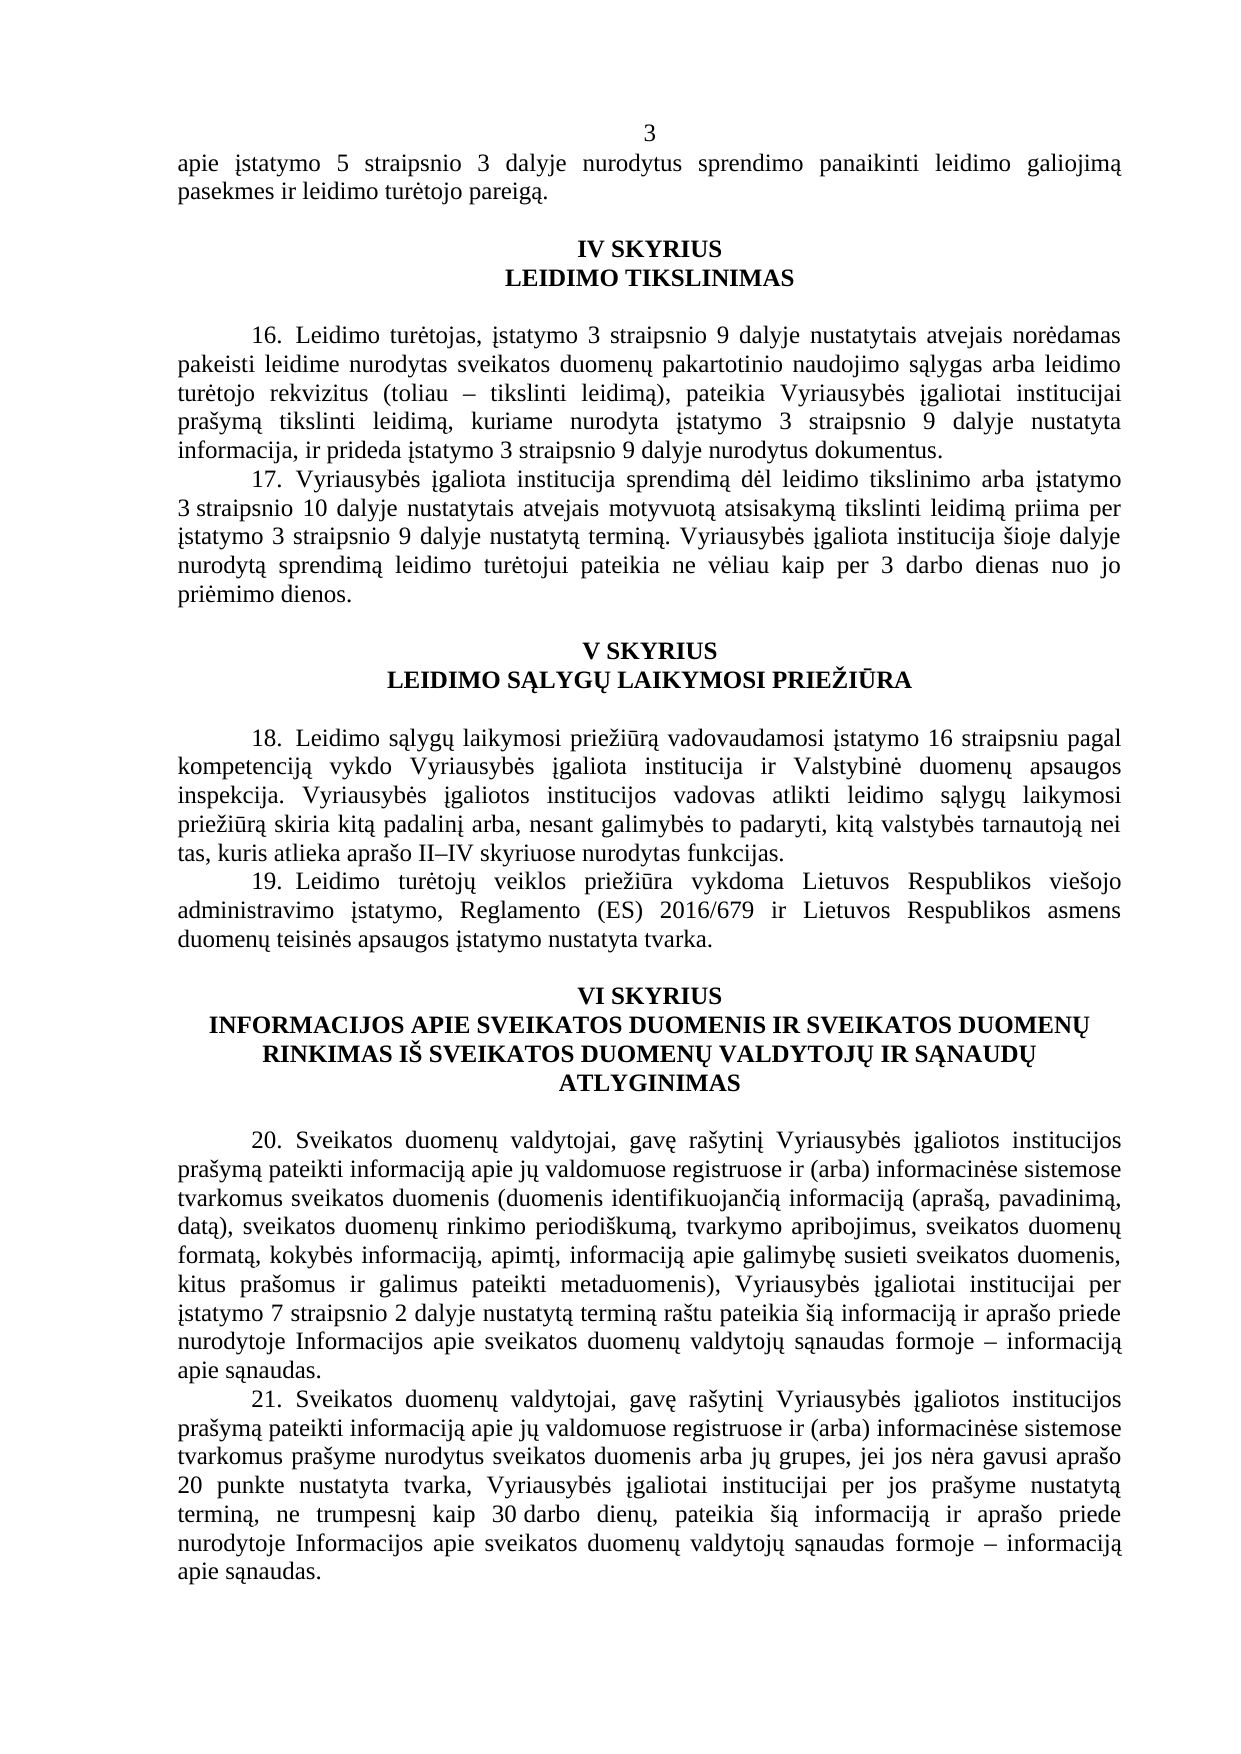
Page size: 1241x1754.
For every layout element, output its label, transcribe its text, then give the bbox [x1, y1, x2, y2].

text 16. Leidimo turėtojas, įstatymo 3 straipsnio 9 dalyje nustatytais atvejais norėdamas pakeisti leidime nurodytas sveikatos duomenų pakartotinio naudojimo sąlygas arba leidimo turėtojo rekvizitus (toliau – tikslinti leidimą), pateikia Vyriausybės įgaliotai institucijai prašymą tikslinti leidimą, kuriame nurodyta įstatymo 3 straipsnio 9 dalyje nustatyta informacija, ir prideda įstatymo 3 straipsnio 9 dalyje nurodytus dokumentus. [177, 320, 1122, 464]
text 19. Leidimo turėtojų veiklos priežiūra vykdoma Lietuvos Respublikos viešojo administravimo įstatymo, Reglamento (ES) 2016/679 ir Lietuvos Respublikos asmens duomenų teisinės apsaugos įstatymo nustatyta tvarka. [177, 866, 1122, 953]
text LEIDIMO SĄLYGŲ LAIKYMOSI PRIEŽIŪRA [177, 665, 1122, 694]
text INFORMACIJOS APIE SVEIKATOS DUOMENIS IR SVEIKATOS DUOMENŲ RINKIMAS IŠ SVEIKATOS DUOMENŲ VALDYTOJŲ IR SĄNAUDŲ ATLYGINIMAS [177, 1010, 1122, 1096]
text apie įstatymo 5 straipsnio 3 dalyje nurodytus sprendimo panaikinti leidimo galiojimą pasekmes ir leidimo turėtojo pareigą. [177, 148, 1122, 205]
text 17. Vyriausybės įgaliota institucija sprendimą dėl leidimo tikslinimo arba įstatymo 3 straipsnio 10 dalyje nustatytais atvejais motyvuotą atsisakymą tikslinti leidimą priima per įstatymo 3 straipsnio 9 dalyje nustatytą terminą. Vyriausybės įgaliota institucija šioje dalyje nurodytą sprendimą leidimo turėtojui pateikia ne vėliau kaip per 3 darbo dienas nuo jo priėmimo dienos. [177, 464, 1122, 608]
text LEIDIMO TIKSLINIMAS [177, 263, 1122, 291]
text VI SKYRIUS [177, 981, 1122, 1010]
text 20. Sveikatos duomenų valdytojai, gavę rašytinį Vyriausybės įgaliotos institucijos prašymą pateikti informaciją apie jų valdomuose registruose ir (arba) informacinėse sistemose tvarkomus sveikatos duomenis (duomenis identifikuojančią informaciją (aprašą, pavadinimą, datą), sveikatos duomenų rinkimo periodiškumą, tvarkymo apribojimus, sveikatos duomenų formatą, kokybės informaciją, apimtį, informaciją apie galimybę susieti sveikatos duomenis, kitus prašomus ir galimus pateikti metaduomenis), Vyriausybės įgaliotai institucijai per įstatymo 7 straipsnio 2 dalyje nustatytą terminą raštu pateikia šią informaciją ir aprašo priede nurodytoje Informacijos apie sveikatos duomenų valdytojų sąnaudas formoje – informaciją apie sąnaudas. [177, 1125, 1122, 1384]
text IV SKYRIUS [177, 234, 1122, 263]
text V SKYRIUS [177, 636, 1122, 665]
text 18. Leidimo sąlygų laikymosi priežiūrą vadovaudamosi įstatymo 16 straipsniu pagal kompetenciją vykdo Vyriausybės įgaliota institucija ir Valstybinė duomenų apsaugos inspekcija. Vyriausybės įgaliotos institucijos vadovas atlikti leidimo sąlygų laikymosi priežiūrą skiria kitą padalinį arba, nesant galimybės to padaryti, kitą valstybės tarnautoją nei tas, kuris atlieka aprašo II–IV skyriuose nurodytas funkcijas. [177, 723, 1122, 866]
text 21. Sveikatos duomenų valdytojai, gavę rašytinį Vyriausybės įgaliotos institucijos prašymą pateikti informaciją apie jų valdomuose registruose ir (arba) informacinėse sistemose tvarkomus prašyme nurodytus sveikatos duomenis arba jų grupes, jei jos nėra gavusi aprašo 20 punkte nustatyta tvarka, Vyriausybės įgaliotai institucijai per jos prašyme nustatytą terminą, ne trumpesnį kaip 30 darbo dienų, pateikia šią informaciją ir aprašo priede nurodytoje Informacijos apie sveikatos duomenų valdytojų sąnaudas formoje – informaciją apie sąnaudas. [177, 1384, 1122, 1585]
